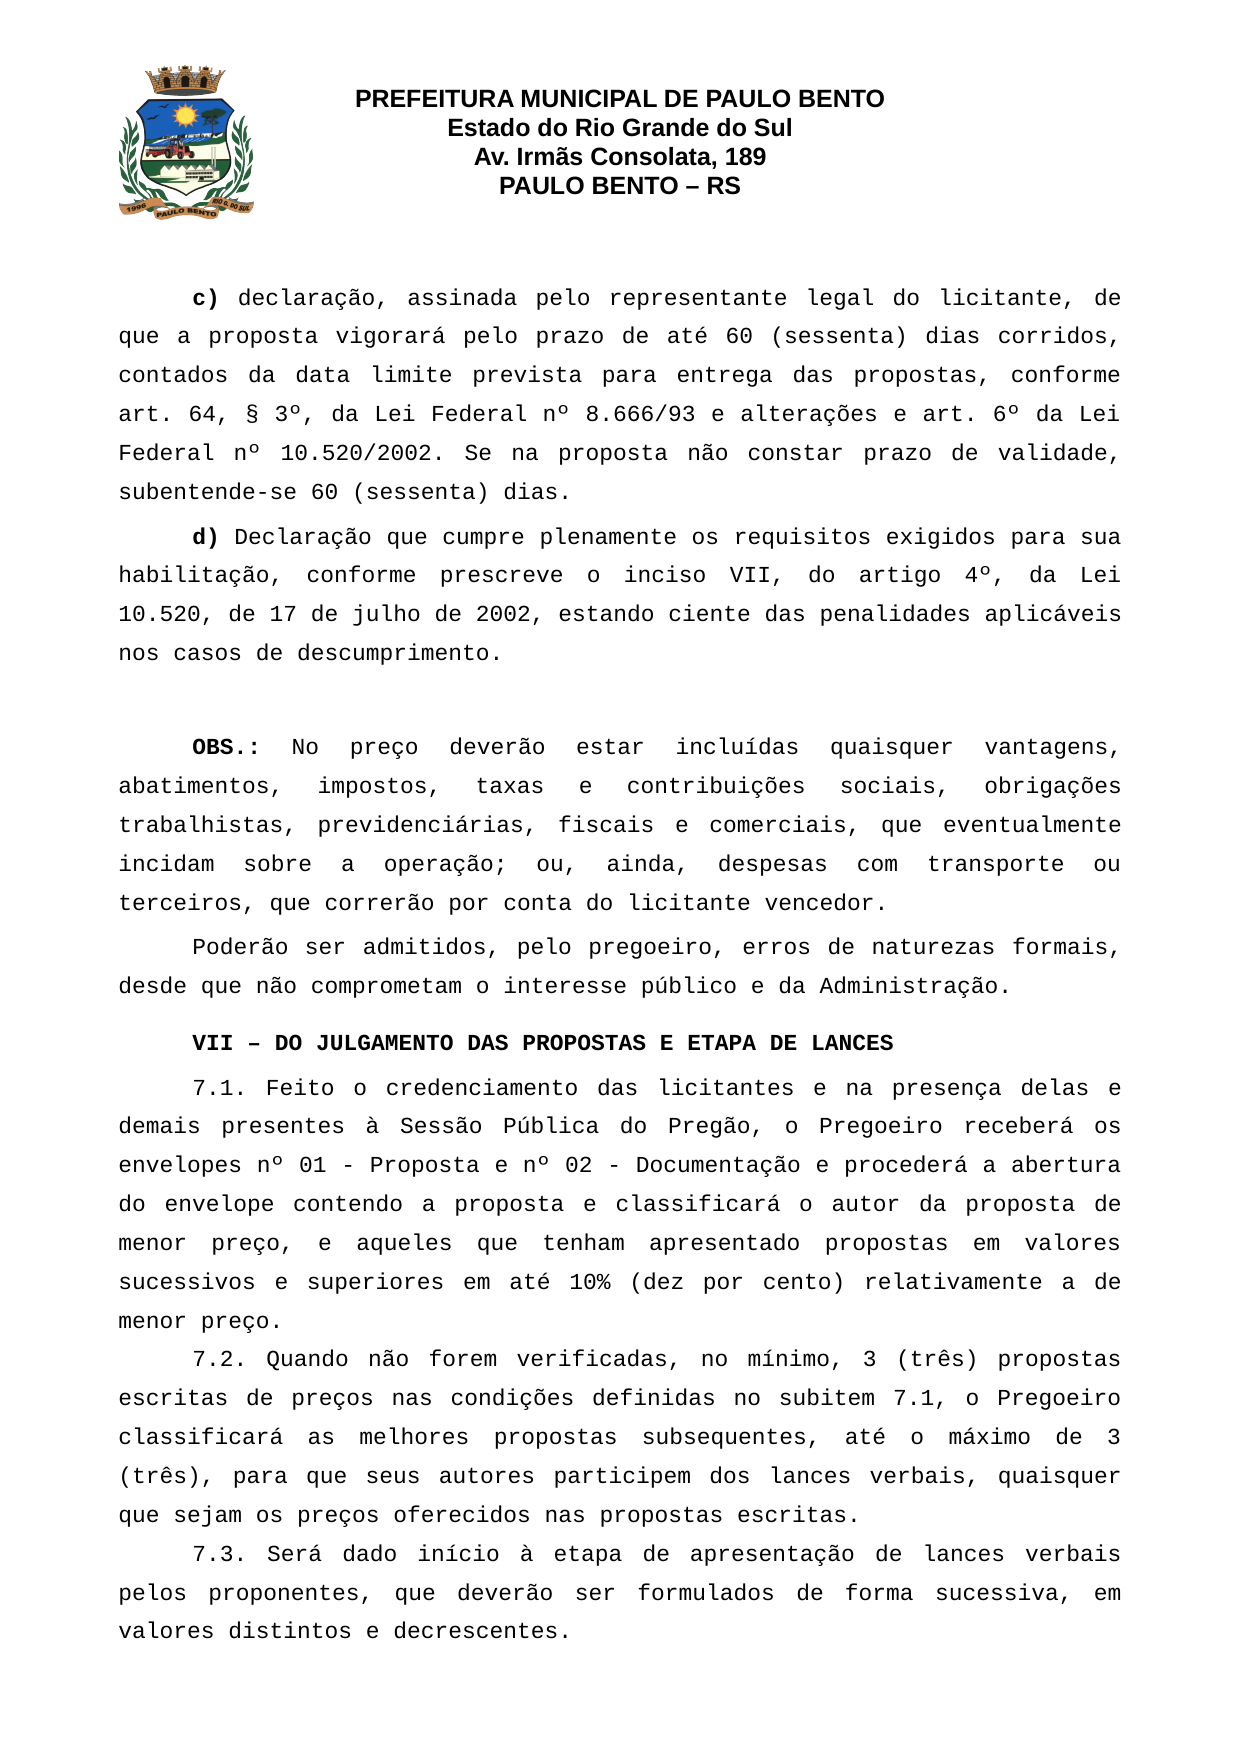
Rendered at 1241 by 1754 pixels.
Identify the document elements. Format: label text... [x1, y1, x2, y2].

text OBS.: No preço deverão estar incluídas quaisquer vantagens, abatimentos, impostos, taxas e contribuições sociais, obrigações trabalhistas, previdenciárias, fiscais e comerciais, que eventualmente incidam sobre a operação; ou, ainda, despesas com transporte ou terceiros, que correrão por conta do licitante vencedor. [118, 735, 1122, 917]
text Poderão ser admitidos, pelo pregoeiro, erros de naturezas formais, desde que não comprometam o interesse público e da Administração. [118, 936, 1122, 1000]
text 7.2. Quando não forem verificadas, no mínimo, 3 (três) propostas escritas de preços nas condições definidas no subitem 7.1, o Pregoeiro classificará as melhores propostas subsequentes, até o máximo de 3 (três), para que seus autores participem dos lances verbais, quaisquer que sejam os preços oferecidos nas propostas escritas. [118, 1348, 1122, 1529]
text 7.3. Será dado início à etapa de apresentação de lances verbais pelos proponentes, que deverão ser formulados de forma sucessiva, em valores distintos e decrescentes. [118, 1542, 1122, 1646]
text VII – DO JULGAMENTO DAS PROPOSTAS E ETAPA DE LANCES [118, 1031, 1122, 1057]
text c) declaração, assinada pelo representante legal do licitante, de que a proposta vigorará pelo prazo de até 60 (sessenta) dias corridos, contados da data limite prevista para entrega das propostas, conforme art. 64, § 3º, da Lei Federal nº 8.666/93 e alterações e art. 6º da Lei Federal nº 10.520/2002. Se na proposta não constar prazo de validade, subentende-se 60 (sessenta) dias. [118, 286, 1122, 506]
text 7.1. Feito o credenciamento das licitantes e na presença delas e demais presentes à Sessão Pública do Pregão, o Pregoeiro receberá os envelopes nº 01 - Proposta e nº 02 - Documentação e procederá a abertura do envelope contendo a proposta e classificará o autor da proposta de menor preço, e aqueles que tenham apresentado propostas em valores sucessivos e superiores em até 10% (dez por cento) relativamente a de menor preço. [118, 1076, 1122, 1335]
text d) Declaração que cumpre plenamente os requisitos exigidos para sua habilitação, conforme prescreve o inciso VII, do artigo 4º, da Lei 10.520, de 17 de julho de 2002, estando ciente das penalidades aplicáveis nos casos de descumprimento. [118, 525, 1122, 667]
